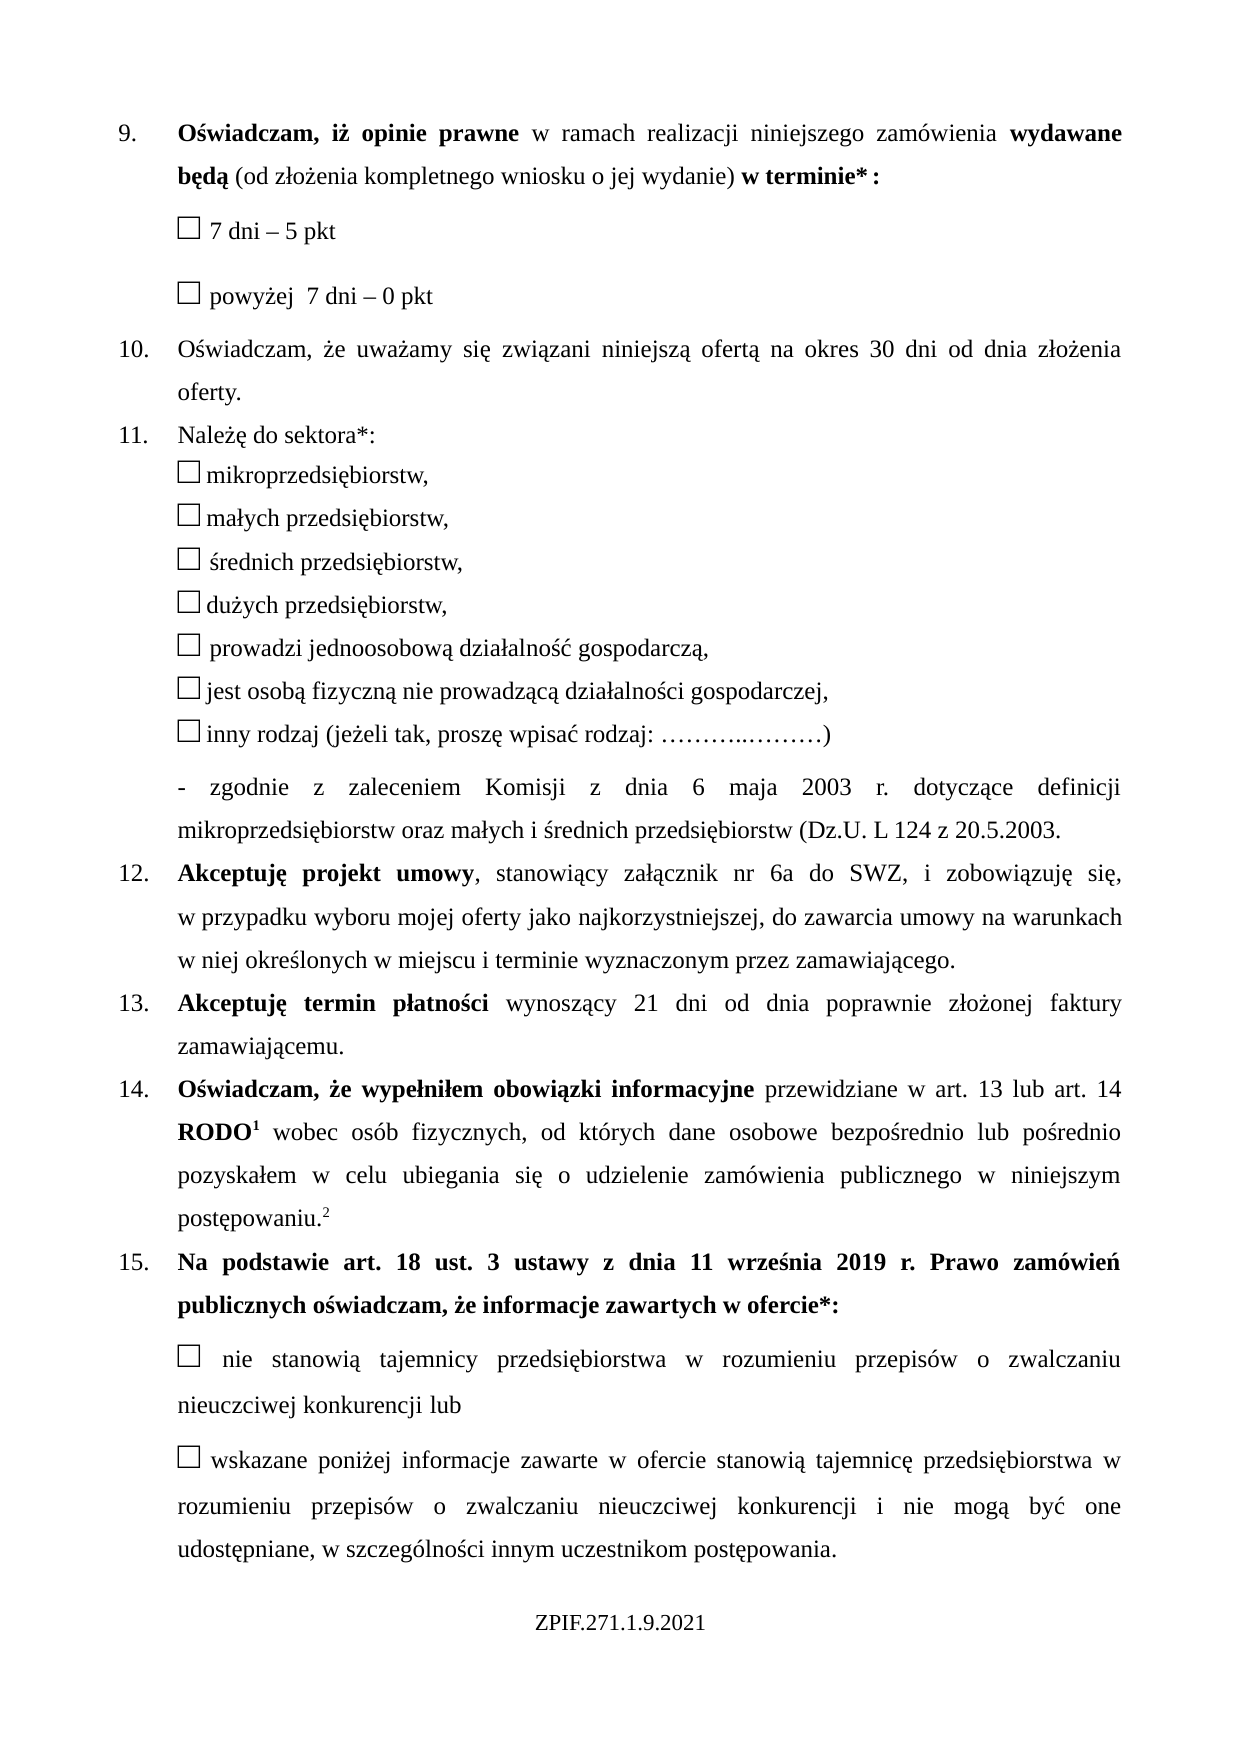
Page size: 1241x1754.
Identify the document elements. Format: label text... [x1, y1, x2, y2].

list □ nie stanowią tajemnicy przedsiębiorstwa w rozumieniu przepisów o zwalczaniu nieuczciwej konkurencji lub [118, 1333, 1122, 1419]
list □ powyżej 7 dni – 0 pkt [177, 269, 1122, 312]
list Oświadczam, iż opinie prawne w ramach realizacji niniejszego zamówienia wydawane będą (od złożenia kompletnego wniosku o jej wydanie) w terminie* : [118, 118, 1122, 190]
list □ wskazane poniżej informacje zawarte w ofercie stanowią tajemnicę przedsiębiorstwa w rozumieniu przepisów o zwalczaniu nieuczciwej konkurencji i nie mogą być one udostępniane, w szczególności innym uczestnikom postępowania. [118, 1433, 1122, 1563]
list Akceptuję projekt umowy, stanowiący załącznik nr 6a do SWZ, i zobowiązuję się, w przypadku wyboru mojej oferty jako najkorzystniejszej, do zawarcia umowy na warunkach w niej określonych w miejscu i terminie wyznaczonym przez zamawiającego. [118, 858, 1122, 973]
list Oświadczam, że uważamy się związani niniejszą ofertą na okres 30 dni od dnia złożenia oferty. [118, 334, 1122, 406]
list - zgodnie z zaleceniem Komisji z dnia 6 maja 2003 r. dotyczące definicji mikroprzedsiębiorstw oraz małych i średnich przedsiębiorstw (Dz.U. L 124 z 20.5.2003. [118, 772, 1122, 844]
list □ prowadzi jednoosobową działalność gospodarczą, [118, 621, 1122, 664]
list □ 7 dni – 5 pkt [177, 204, 1122, 247]
list Akceptuję termin płatności wynoszący 21 dni od dnia poprawnie złożonej faktury zamawiającemu. [118, 988, 1122, 1060]
list □ średnich przedsiębiorstw, [118, 535, 1122, 578]
list Należę do sektora*: [118, 420, 1122, 449]
list □ małych przedsiębiorstw, [118, 492, 1122, 535]
list □ mikroprzedsiębiorstw, [118, 449, 1122, 492]
list Oświadczam, że wypełniłem obowiązki informacyjne przewidziane w art. 13 lub art. 14 RODO1 wobec osób fizycznych, od których dane osobowe bezpośrednio lub pośrednio pozyskałem w celu ubiegania się o udzielenie zamówienia publicznego w niniejszym postępowaniu.2 [118, 1074, 1122, 1232]
list □ jest osobą fizyczną nie prowadzącą działalności gospodarczej, [118, 664, 1122, 707]
list Na podstawie art. 18 ust. 3 ustawy z dnia 11 września 2019 r. Prawo zamówień publicznych oświadczam, że informacje zawartych w ofercie*: [118, 1247, 1122, 1318]
list □ inny rodzaj (jeżeli tak, proszę wpisać rodzaj: ………..………) [118, 707, 1122, 751]
list □ dużych przedsiębiorstw, [118, 578, 1122, 621]
